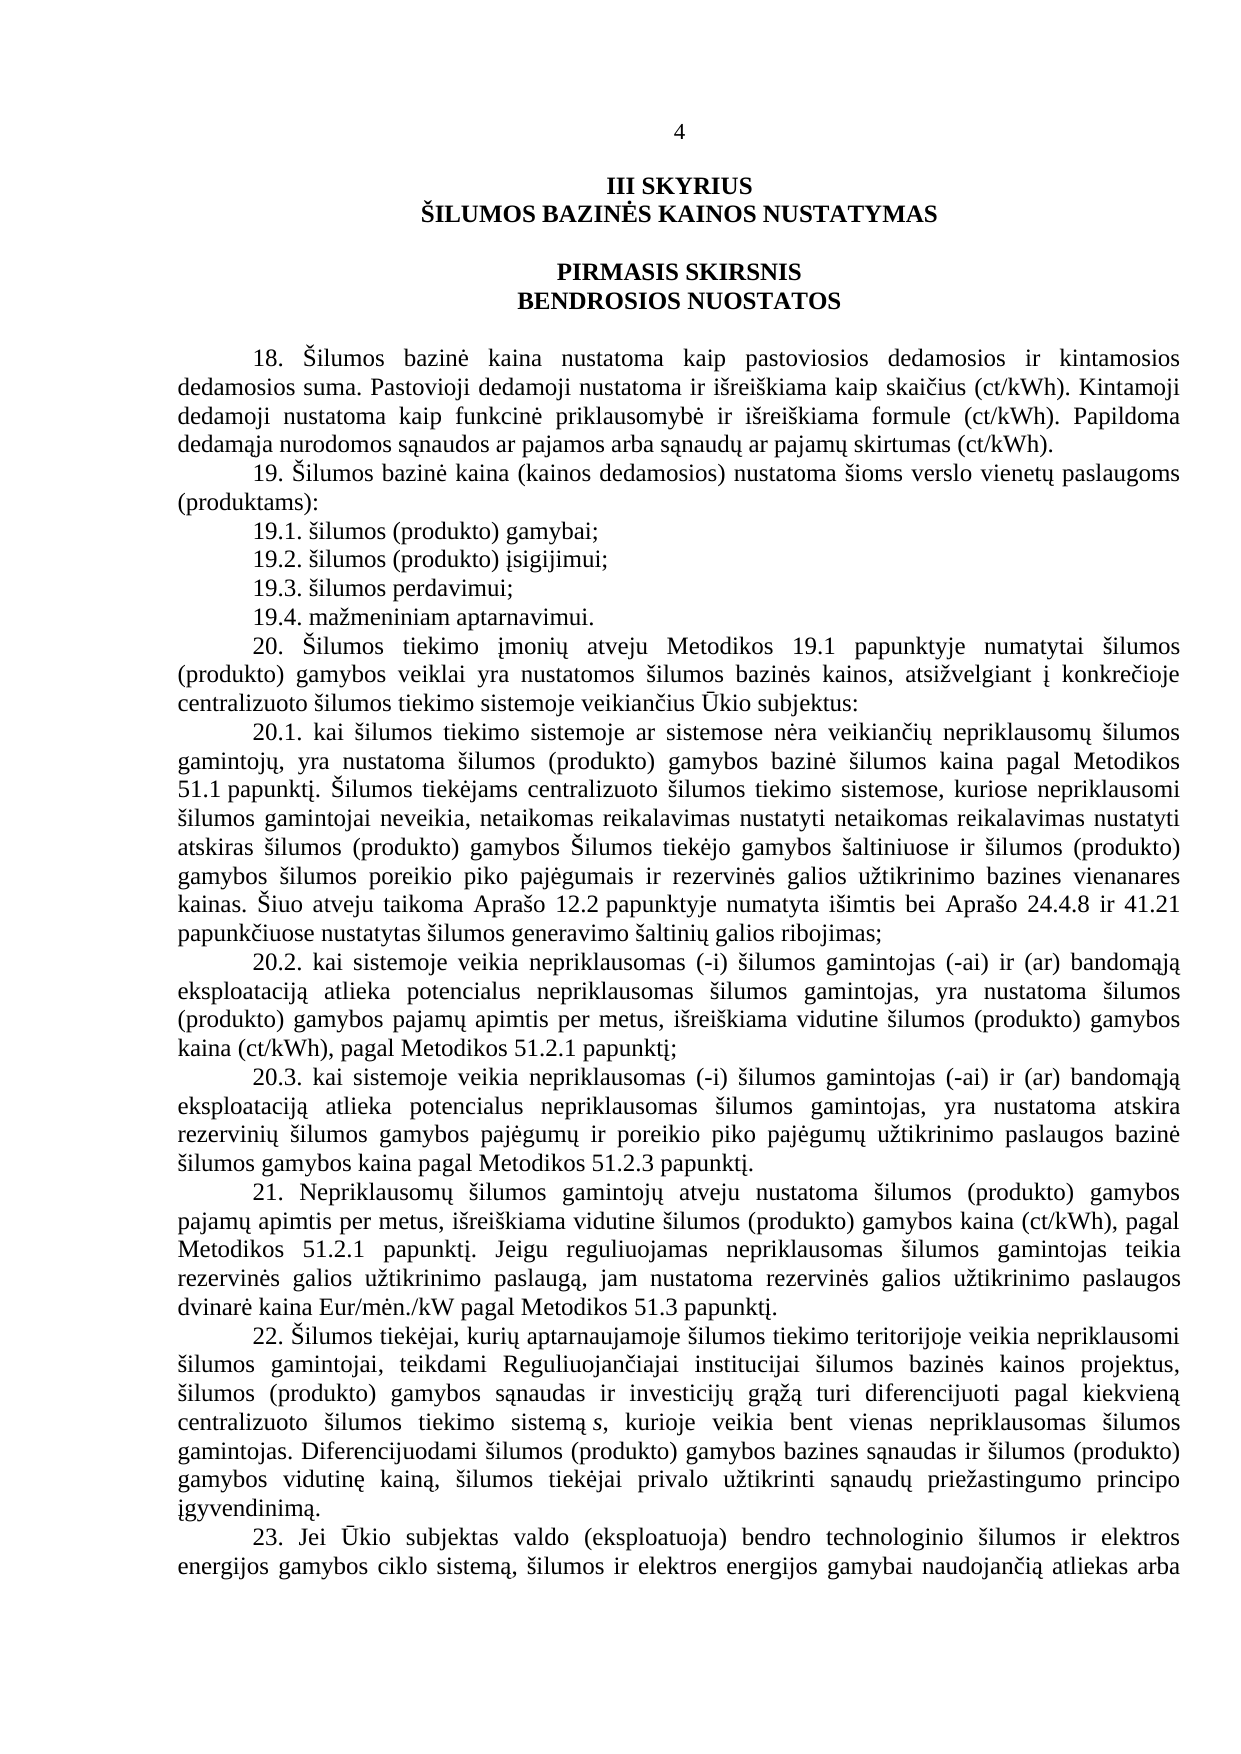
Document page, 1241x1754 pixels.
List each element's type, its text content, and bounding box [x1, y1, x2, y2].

text 22. Šilumos tiekėjai, kurių aptarnaujamoje šilumos tiekimo teritorijoje veikia nepriklausomi šilumos gamintojai, teikdami Reguliuojančiajai institucijai šilumos bazinės kainos projektus, šilumos (produkto) gamybos sąnaudas ir investicijų grąžą turi diferencijuoti pagal kiekvieną centralizuoto šilumos tiekimo sistemą s, kurioje veikia bent vienas nepriklausomas šilumos gamintojas. Diferencijuodami šilumos (produkto) gamybos bazines sąnaudas ir šilumos (produkto) gamybos vidutinę kainą, šilumos tiekėjai privalo užtikrinti sąnaudų priežastingumo principo įgyvendinimą. [177, 1321, 1181, 1522]
text 20.2. kai sistemoje veikia nepriklausomas (-i) šilumos gamintojas (-ai) ir (ar) bandomąją eksploataciją atlieka potencialus nepriklausomas šilumos gamintojas, yra nustatoma šilumos (produkto) gamybos pajamų apimtis per metus, išreiškiama vidutine šilumos (produkto) gamybos kaina (ct/kWh), pagal Metodikos 51.2.1 papunktį; [177, 947, 1181, 1062]
text 20.3. kai sistemoje veikia nepriklausomas (-i) šilumos gamintojas (-ai) ir (ar) bandomąją eksploataciją atlieka potencialus nepriklausomas šilumos gamintojas, yra nustatoma atskira rezervinių šilumos gamybos pajėgumų ir poreikio piko pajėgumų užtikrinimo paslaugos bazinė šilumos gamybos kaina pagal Metodikos 51.2.3 papunktį. [177, 1062, 1181, 1177]
text 19.2. šilumos (produkto) įsigijimui; [177, 544, 1181, 573]
text 19.3. šilumos perdavimui; [177, 573, 1181, 602]
text III SKYRIUS [177, 171, 1181, 199]
text ŠILUMOS BAZINĖS KAINOS NUSTATYMAS [177, 199, 1181, 228]
text 20. Šilumos tiekimo įmonių atveju Metodikos 19.1 papunktyje numatytai šilumos (produkto) gamybos veiklai yra nustatomos šilumos bazinės kainos, atsižvelgiant į konkrečioje centralizuoto šilumos tiekimo sistemoje veikiančius Ūkio subjektus: [177, 631, 1181, 717]
text 23. Jei Ūkio subjektas valdo (eksploatuoja) bendro technologinio šilumos ir elektros energijos gamybos ciklo sistemą, šilumos ir elektros energijos gamybai naudojančią atliekas arba [177, 1522, 1181, 1579]
text 19. Šilumos bazinė kaina (kainos dedamosios) nustatoma šioms verslo vienetų paslaugoms (produktams): [177, 458, 1181, 516]
text 18. Šilumos bazinė kaina nustatoma kaip pastoviosios dedamosios ir kintamosios dedamosios suma. Pastovioji dedamoji nustatoma ir išreiškiama kaip skaičius (ct/kWh). Kintamoji dedamoji nustatoma kaip funkcinė priklausomybė ir išreiškiama formule (ct/kWh). Papildoma dedamąja nurodomos sąnaudos ar pajamos arba sąnaudų ar pajamų skirtumas (ct/kWh). [177, 343, 1181, 458]
text 20.1. kai šilumos tiekimo sistemoje ar sistemose nėra veikiančių nepriklausomų šilumos gamintojų, yra nustatoma šilumos (produkto) gamybos bazinė šilumos kaina pagal Metodikos 51.1 papunktį. Šilumos tiekėjams centralizuoto šilumos tiekimo sistemose, kuriose nepriklausomi šilumos gamintojai neveikia, netaikomas reikalavimas nustatyti netaikomas reikalavimas nustatyti atskiras šilumos (produkto) gamybos Šilumos tiekėjo gamybos šaltiniuose ir šilumos (produkto) gamybos šilumos poreikio piko pajėgumais ir rezervinės galios užtikrinimo bazines vienanares kainas. Šiuo atveju taikoma Aprašo 12.2 papunktyje numatyta išimtis bei Aprašo 24.4.8 ir 41.21 papunkčiuose nustatytas šilumos generavimo šaltinių galios ribojimas; [177, 717, 1181, 947]
text PIRMASIS SKIRSNIS [177, 257, 1181, 286]
text 19.1. šilumos (produkto) gamybai; [177, 516, 1181, 544]
text BENDROSIOS NUOSTATOS [177, 286, 1181, 314]
text 19.4. mažmeniniam aptarnavimui. [177, 602, 1181, 631]
text 21. Nepriklausomų šilumos gamintojų atveju nustatoma šilumos (produkto) gamybos pajamų apimtis per metus, išreiškiama vidutine šilumos (produkto) gamybos kaina (ct/kWh), pagal Metodikos 51.2.1 papunktį. Jeigu reguliuojamas nepriklausomas šilumos gamintojas teikia rezervinės galios užtikrinimo paslaugą, jam nustatoma rezervinės galios užtikrinimo paslaugos dvinarė kaina Eur/mėn./kW pagal Metodikos 51.3 papunktį. [177, 1177, 1181, 1321]
